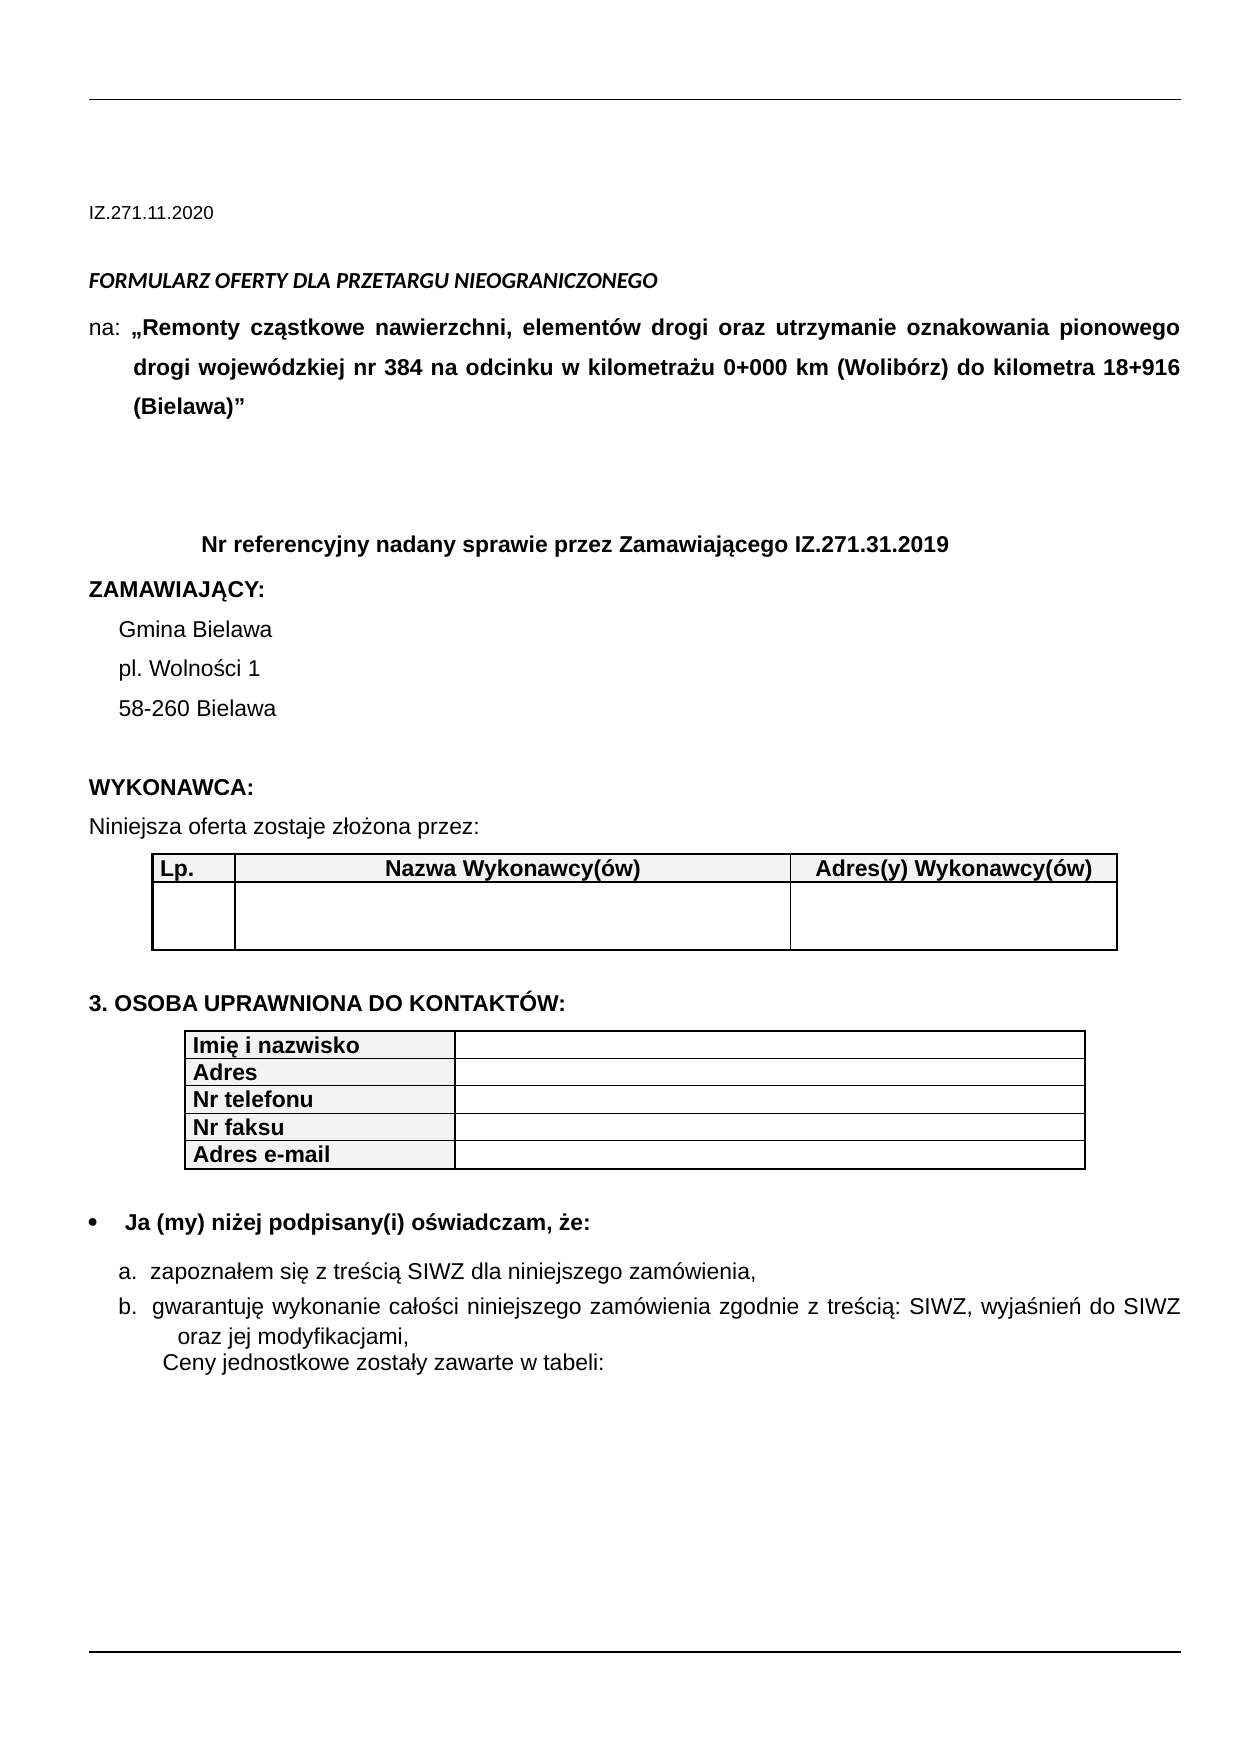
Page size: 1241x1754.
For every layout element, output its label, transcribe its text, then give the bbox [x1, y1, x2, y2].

list Ja (my) niżej podpisany(i) oświadczam, że: [89, 1209, 1181, 1236]
table_cell [456, 1086, 1084, 1113]
list Niniejsza oferta zostaje złożona przez: [89, 813, 1181, 839]
table_cell Nr faksu [186, 1114, 454, 1140]
subtitle IZ.271.11.2020 [89, 202, 1181, 224]
table_cell [236, 883, 790, 948]
table_header Nazwa Wykonawcy(ów) [236, 855, 790, 881]
table_header Adres(y) Wykonawcy(ów) [791, 855, 1116, 881]
list ZAMAWIAJĄCY: [89, 576, 1181, 603]
table_cell Adres e-mail [186, 1141, 454, 1168]
table_cell [154, 883, 234, 948]
text na: „Remonty cząstkowe nawierzchni, elementów drogi oraz utrzymanie oznakowania pionowego drogi wojewódzkiej nr 384 na odcinku w kilometrażu 0+000 km (Wolibórz) do kilometra 18+916 (Bielawa)” [89, 314, 1181, 419]
table_cell [456, 1141, 1084, 1168]
table_cell Adres [186, 1059, 454, 1085]
table_cell [456, 1059, 1084, 1085]
table_cell [456, 1114, 1084, 1140]
table_header Imię i nazwisko [186, 1032, 454, 1058]
table_header Lp. [154, 855, 234, 881]
text 58-260 Bielawa [89, 695, 1181, 721]
subtitle FORMULARZ OFERTY DLA PRZETARGU NIEOGRANICZONEGO [89, 266, 1181, 294]
text 3. OSOBA UPRAWNIONA DO KONTAKTÓW: [89, 990, 1181, 1016]
table_header [456, 1032, 1084, 1058]
list gwarantuję wykonanie całości niniejszego zamówienia zgodnie z treścią: SIWZ, wyjaśnień do SIWZ oraz jej modyfikacjami, [118, 1290, 1181, 1349]
list WYKONAWCA: [89, 774, 1181, 800]
table_cell Nr telefonu [186, 1086, 454, 1113]
subtitle Nr referencyjny nadany sprawie przez Zamawiającego IZ.271.31.2019 [201, 531, 1181, 557]
text pl. Wolności 1 [89, 655, 1181, 682]
table_cell [791, 883, 1116, 948]
text Ceny jednostkowe zostały zawarte w tabeli: [162, 1349, 1181, 1375]
text Gmina Bielawa [89, 616, 1181, 642]
list zapoznałem się z treścią SIWZ dla niniejszego zamówienia, [118, 1254, 1181, 1284]
